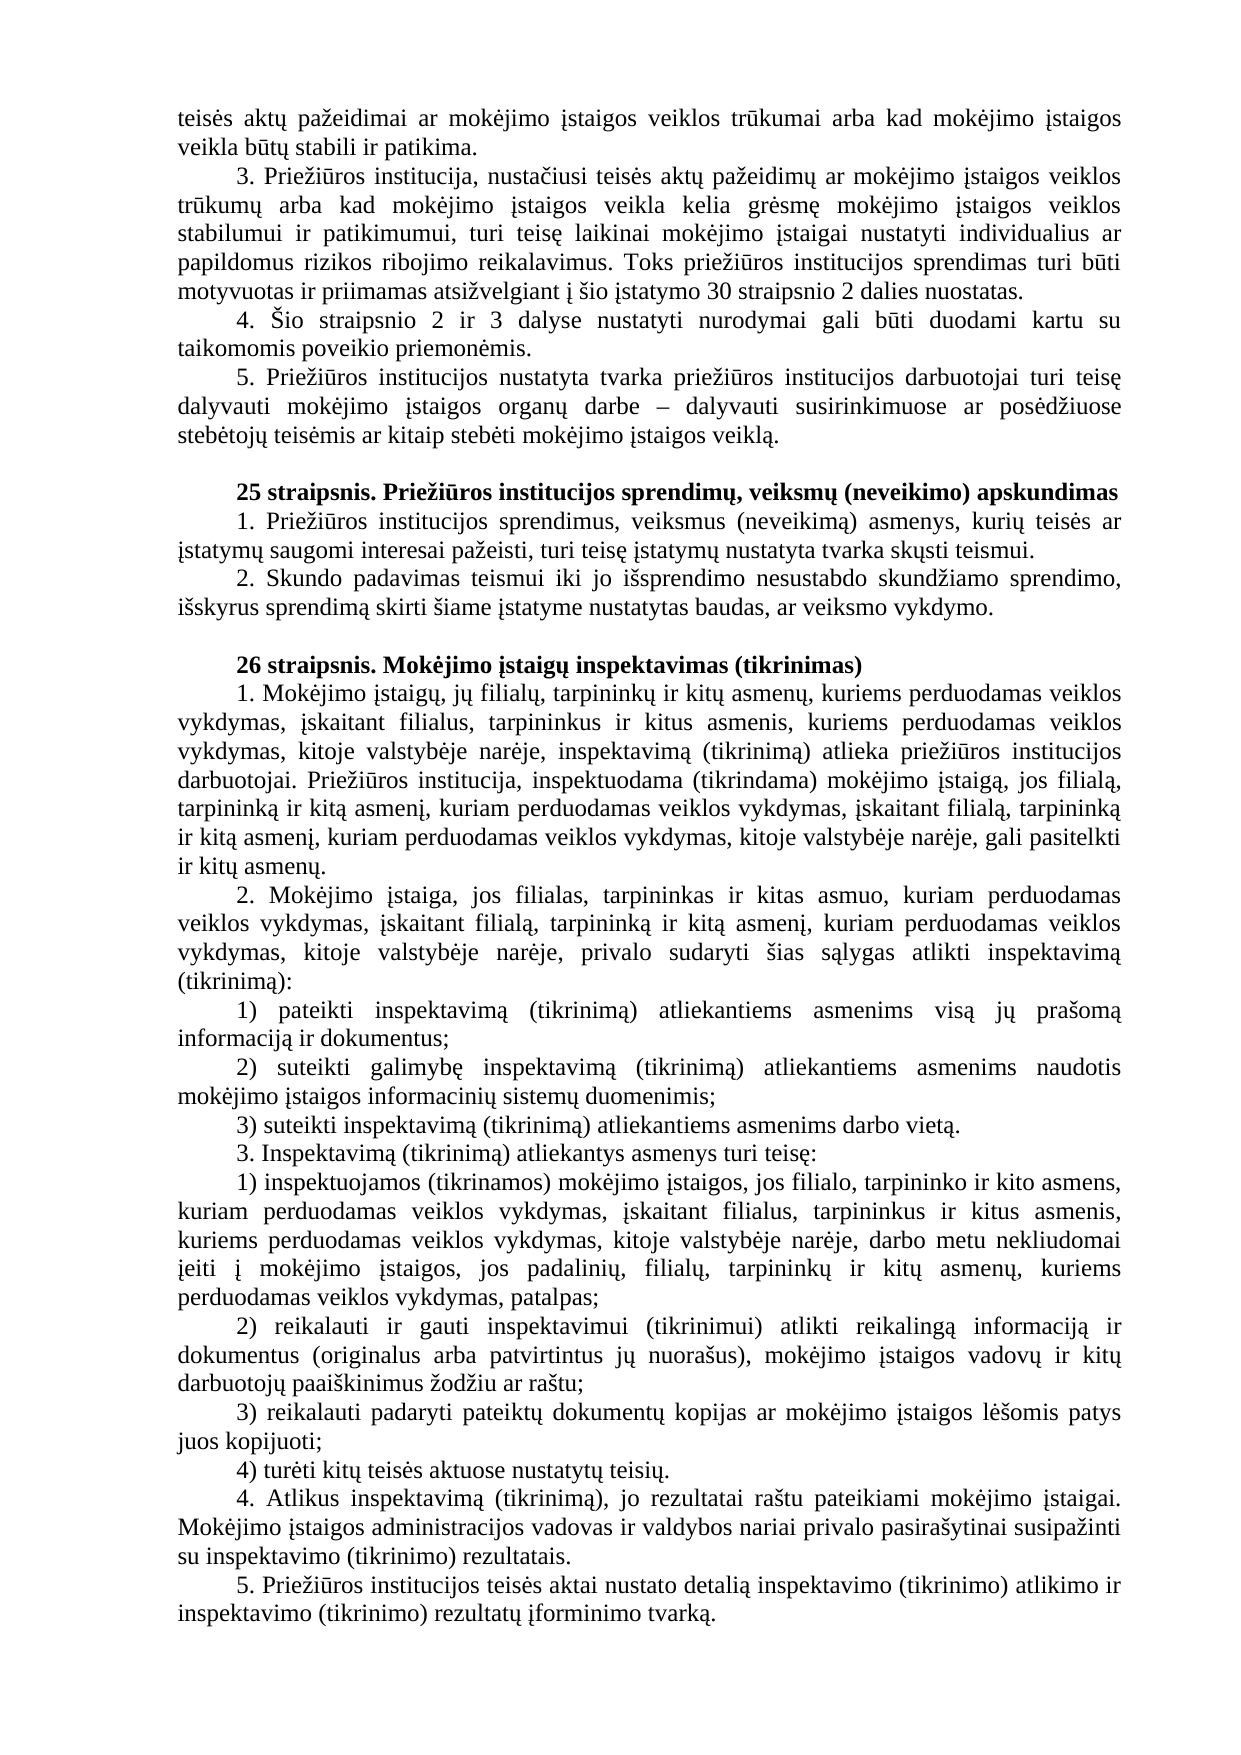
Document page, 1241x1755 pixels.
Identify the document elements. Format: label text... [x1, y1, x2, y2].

text 1. Mokėjimo įstaigų, jų filialų, tarpininkų ir kitų asmenų, kuriems perduodamas veiklos vykdymas, įskaitant filialus, tarpininkus ir kitus asmenis, kuriems perduodamas veiklos vykdymas, kitoje valstybėje narėje, inspektavimą (tikrinimą) atlieka priežiūros institucijos darbuotojai. Priežiūros institucija, inspektuodama (tikrindama) mokėjimo įstaigą, jos filialą, tarpininką ir kitą asmenį, kuriam perduodamas veiklos vykdymas, įskaitant filialą, tarpininką ir kitą asmenį, kuriam perduodamas veiklos vykdymas, kitoje valstybėje narėje, gali pasitelkti ir kitų asmenų. [177, 678, 1122, 880]
text 2) suteikti galimybę inspektavimą (tikrinimą) atliekantiems asmenims naudotis mokėjimo įstaigos informacinių sistemų duomenimis; [177, 1052, 1122, 1110]
text 25 straipsnis. Priežiūros institucijos sprendimų, veiksmų (neveikimo) apskundimas [177, 477, 1122, 506]
text 3. Priežiūros institucija, nustačiusi teisės aktų pažeidimų ar mokėjimo įstaigos veiklos trūkumų arba kad mokėjimo įstaigos veikla kelia grėsmę mokėjimo įstaigos veiklos stabilumui ir patikimumui, turi teisę laikinai mokėjimo įstaigai nustatyti individualius ar papildomus rizikos ribojimo reikalavimus. Toks priežiūros institucijos sprendimas turi būti motyvuotas ir priimamas atsižvelgiant į šio įstatymo 30 straipsnio 2 dalies nuostatas. [177, 161, 1122, 305]
text 4. Atlikus inspektavimą (tikrinimą), jo rezultatai raštu pateikiami mokėjimo įstaigai. Mokėjimo įstaigos administracijos vadovas ir valdybos nariai privalo pasirašytinai susipažinti su inspektavimo (tikrinimo) rezultatais. [177, 1483, 1122, 1570]
text 3) reikalauti padaryti pateiktų dokumentų kopijas ar mokėjimo įstaigos lėšomis patys juos kopijuoti; [177, 1397, 1122, 1455]
text 2. Skundo padavimas teismui iki jo išsprendimo nesustabdo skundžiamo sprendimo, išskyrus sprendimą skirti šiame įstatyme nustatytas baudas, ar veiksmo vykdymo. [177, 563, 1122, 621]
text 2. Mokėjimo įstaiga, jos filialas, tarpininkas ir kitas asmuo, kuriam perduodamas veiklos vykdymas, įskaitant filialą, tarpininką ir kitą asmenį, kuriam perduodamas veiklos vykdymas, kitoje valstybėje narėje, privalo sudaryti šias sąlygas atlikti inspektavimą (tikrinimą): [177, 880, 1122, 995]
text 26 straipsnis. Mokėjimo įstaigų inspektavimas (tikrinimas) [177, 650, 1122, 678]
text 4. Šio straipsnio 2 ir 3 dalyse nustatyti nurodymai gali būti duodami kartu su taikomomis poveikio priemonėmis. [177, 305, 1122, 362]
text 1. Priežiūros institucijos sprendimus, veiksmus (neveikimą) asmenys, kurių teisės ar įstatymų saugomi interesai pažeisti, turi teisę įstatymų nustatyta tvarka skųsti teismui. [177, 506, 1122, 563]
text 3) suteikti inspektavimą (tikrinimą) atliekantiems asmenims darbo vietą. [177, 1110, 1122, 1138]
text 1) pateikti inspektavimą (tikrinimą) atliekantiems asmenims visą jų prašomą informaciją ir dokumentus; [177, 995, 1122, 1052]
text 5. Priežiūros institucijos nustatyta tvarka priežiūros institucijos darbuotojai turi teisę dalyvauti mokėjimo įstaigos organų darbe – dalyvauti susirinkimuose ar posėdžiuose stebėtojų teisėmis ar kitaip stebėti mokėjimo įstaigos veiklą. [177, 362, 1122, 448]
text 4) turėti kitų teisės aktuose nustatytų teisių. [177, 1455, 1122, 1483]
text 3. Inspektavimą (tikrinimą) atliekantys asmenys turi teisę: [177, 1138, 1122, 1167]
text teisės aktų pažeidimai ar mokėjimo įstaigos veiklos trūkumai arba kad mokėjimo įstaigos veikla būtų stabili ir patikima. [177, 103, 1122, 161]
text 5. Priežiūros institucijos teisės aktai nustato detalią inspektavimo (tikrinimo) atlikimo ir inspektavimo (tikrinimo) rezultatų įforminimo tvarką. [177, 1570, 1122, 1627]
text 2) reikalauti ir gauti inspektavimui (tikrinimui) atlikti reikalingą informaciją ir dokumentus (originalus arba patvirtintus jų nuorašus), mokėjimo įstaigos vadovų ir kitų darbuotojų paaiškinimus žodžiu ar raštu; [177, 1311, 1122, 1397]
text 1) inspektuojamos (tikrinamos) mokėjimo įstaigos, jos filialo, tarpininko ir kito asmens, kuriam perduodamas veiklos vykdymas, įskaitant filialus, tarpininkus ir kitus asmenis, kuriems perduodamas veiklos vykdymas, kitoje valstybėje narėje, darbo metu nekliudomai įeiti į mokėjimo įstaigos, jos padalinių, filialų, tarpininkų ir kitų asmenų, kuriems perduodamas veiklos vykdymas, patalpas; [177, 1167, 1122, 1311]
